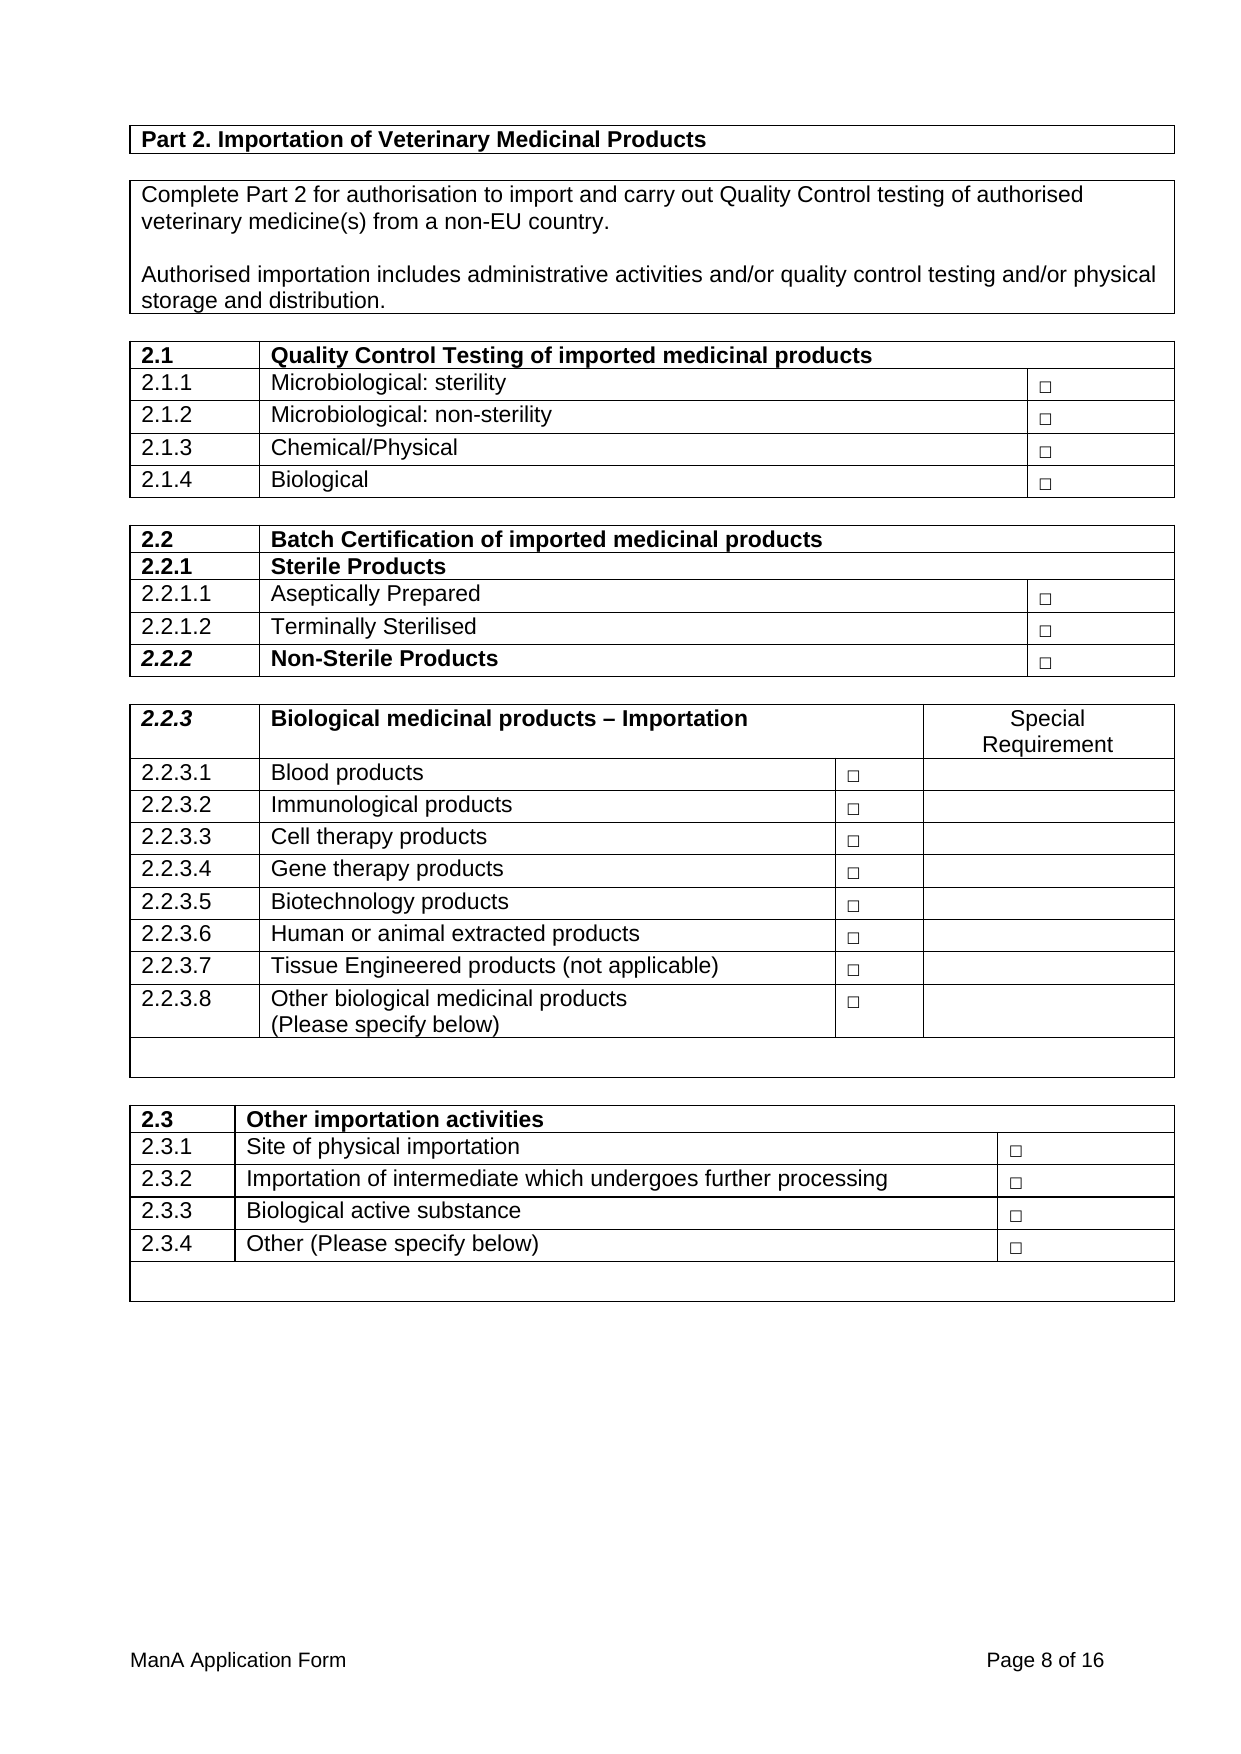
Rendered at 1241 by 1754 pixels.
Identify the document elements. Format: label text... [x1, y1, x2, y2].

table_header 2.1 [131, 342, 259, 368]
table_cell ☐ [836, 759, 923, 790]
table_cell 2.3.2 [131, 1165, 234, 1196]
table_cell 2.3.3 [131, 1198, 234, 1229]
table_cell 2.2.1.1 [131, 580, 259, 612]
table_cell Other (Please specify below) [236, 1230, 997, 1261]
table_cell Biological active substance [236, 1198, 997, 1229]
table_cell ☐ [1028, 580, 1174, 612]
table_cell ☐ [998, 1198, 1174, 1229]
table_cell 2.1.1 [131, 369, 259, 400]
table_cell 2.2.3.4 [131, 855, 259, 887]
table_cell [924, 791, 1174, 822]
table_cell Immunological products [260, 791, 835, 822]
table_cell 2.2.3.1 [131, 759, 259, 790]
table_cell 2.2.3.8 [131, 985, 259, 1037]
table_header Other importation activities [236, 1106, 1174, 1132]
table_cell [131, 1038, 1174, 1077]
table_cell Non-Sterile Products [260, 645, 1027, 676]
table_cell [924, 888, 1174, 919]
table_cell 2.2.1 [131, 553, 259, 579]
table_cell ☐ [1028, 613, 1174, 644]
table_cell [924, 823, 1174, 854]
table_cell 2.2.2 [131, 645, 259, 676]
table_cell Other biological medicinal products (Please specify below) [260, 985, 835, 1037]
table_cell 2.1.3 [131, 434, 259, 465]
table_cell [924, 920, 1174, 951]
table_cell 2.2.3.5 [131, 888, 259, 919]
table_cell ☐ [1028, 645, 1174, 676]
table_header 2.2.3 [131, 705, 259, 757]
table_cell [924, 855, 1174, 887]
table_cell ☐ [836, 791, 923, 822]
table_header Batch Certification of imported medicinal products [260, 526, 1174, 552]
table_cell Importation of intermediate which undergoes further processing [236, 1165, 997, 1196]
table_cell 2.2.3.2 [131, 791, 259, 822]
table_cell 2.3.4 [131, 1230, 234, 1261]
table_cell ☐ [836, 823, 923, 854]
table_cell ☐ [836, 888, 923, 919]
table_cell [924, 985, 1174, 1037]
table_cell Cell therapy products [260, 823, 835, 854]
table_cell 2.1.4 [131, 466, 259, 497]
table_cell Human or animal extracted products [260, 920, 835, 951]
table_header Complete Part 2 for authorisation to import and carry out Quality Control testing of authorised veterinary medicine(s) from a non-EU country. Authorised importation includes administrative activities and/or quality control testing and/or physical storage and distribution. [131, 181, 1174, 313]
table_cell ☐ [836, 952, 923, 983]
table_cell ☐ [1028, 466, 1174, 497]
table_cell Sterile Products [260, 553, 1174, 579]
table_cell 2.2.1.2 [131, 613, 259, 644]
table_cell Blood products [260, 759, 835, 790]
table_cell ☐ [836, 920, 923, 951]
table_cell Biotechnology products [260, 888, 835, 919]
table_cell Terminally Sterilised [260, 613, 1027, 644]
table_cell Aseptically Prepared [260, 580, 1027, 612]
table_cell ☐ [998, 1230, 1174, 1261]
table_cell Site of physical importation [236, 1133, 997, 1164]
table_header Part 2. Importation of Veterinary Medicinal Products [131, 126, 1174, 153]
table_cell Microbiological: non-sterility [260, 401, 1027, 433]
table_header 2.3 [131, 1106, 234, 1132]
table_cell ☐ [1028, 434, 1174, 465]
table_cell [131, 1262, 1174, 1301]
table_cell Tissue Engineered products (not applicable) [260, 952, 835, 983]
table_cell 2.1.2 [131, 401, 259, 433]
table_cell 2.2.3.3 [131, 823, 259, 854]
table_cell [924, 759, 1174, 790]
table_header Biological medicinal products – Importation [260, 705, 923, 757]
table_cell Chemical/Physical [260, 434, 1027, 465]
table_header Special Requirement [924, 705, 1174, 757]
table_cell ☐ [998, 1133, 1174, 1164]
table_cell ☐ [836, 855, 923, 887]
table_cell ☐ [836, 985, 923, 1037]
table_cell 2.2.3.7 [131, 952, 259, 983]
table_cell ☐ [998, 1165, 1174, 1196]
table_header Quality Control Testing of imported medicinal products [260, 342, 1174, 368]
table_cell Microbiological: sterility [260, 369, 1027, 400]
table_header 2.2 [131, 526, 259, 552]
table_cell 2.3.1 [131, 1133, 234, 1164]
table_cell ☐ [1028, 369, 1174, 400]
table_cell ☐ [1028, 401, 1174, 433]
table_cell Gene therapy products [260, 855, 835, 887]
table_cell Biological [260, 466, 1027, 497]
table_cell [924, 952, 1174, 983]
table_cell 2.2.3.6 [131, 920, 259, 951]
